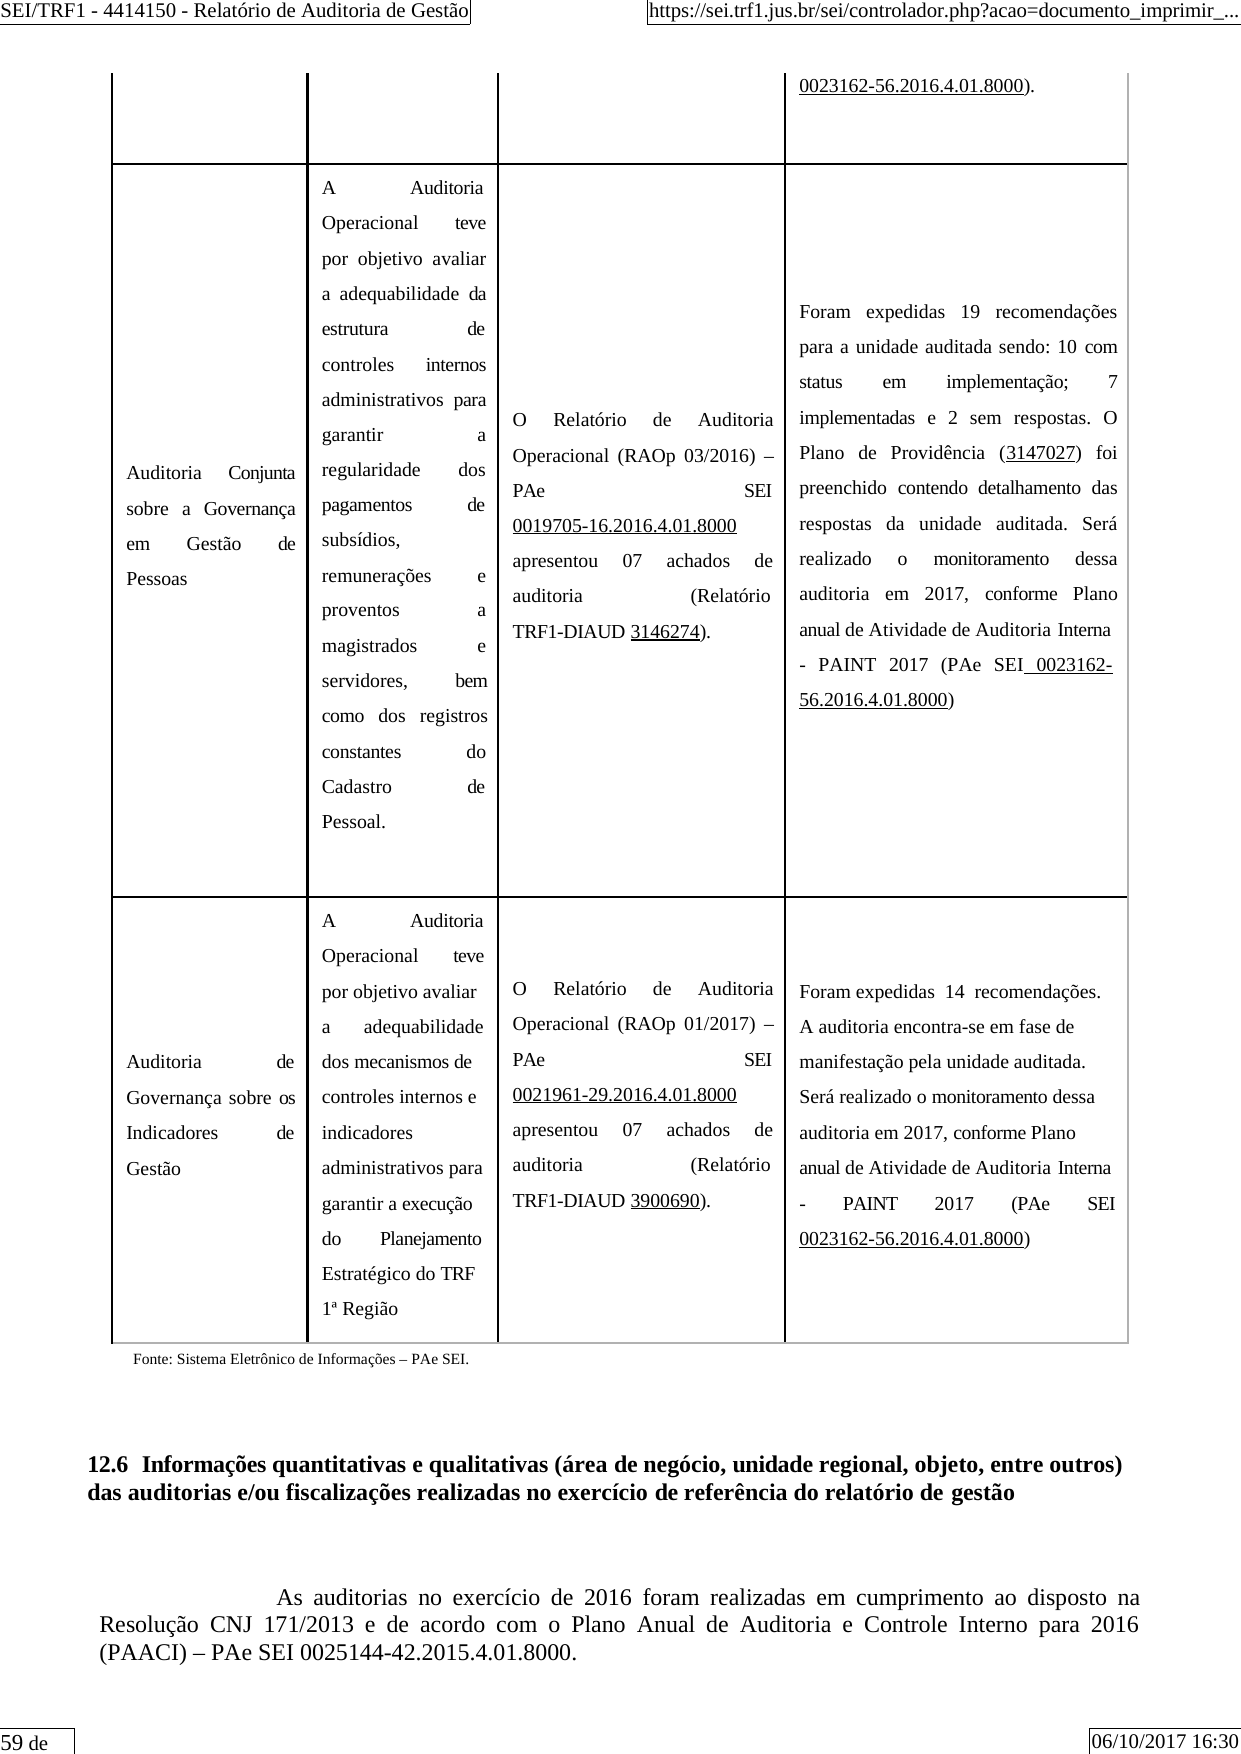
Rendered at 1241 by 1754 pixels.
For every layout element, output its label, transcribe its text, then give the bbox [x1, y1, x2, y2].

table_header [499, 73, 784, 163]
table_cell Foram expedidas 14 recomendações. A auditoria encontra-se em fase de manifestação pela unidade auditada. Será realizado o monitoramento dessa auditoria em 2017, conforme Plano anual de Atividade de Auditoria Interna - PAINT 2017 (PAe SEI 0023162-56.2016.4.01.8000) [786, 898, 1127, 1342]
table_cell Auditoria Conjunta sobre a Governança em Gestão de Pessoas [113, 165, 306, 896]
table_cell O Relatório de Auditoria Operacional (RAOp 01/2017) – PAe SEI 0021961-29.2016.4.01.8000 apresentou 07 achados de auditoria (Relatório TRF1-DIAUD 3900690). [499, 898, 784, 1342]
table_cell A Auditoria Operacional teve por objetivo avaliar a adequabilidade dos mecanismos de controles internos e indicadores administrativos para garantir a execução do Planejamento Estratégico do TRF 1ª Região [309, 898, 497, 1342]
table_header [113, 73, 306, 163]
table_header [309, 73, 497, 163]
table_cell Auditoria de Governança sobre os Indicadores de Gestão [113, 898, 306, 1342]
subtitle Informações quantitativas e qualitativas (área de negócio, unidade regional, objeto, entre outros) das auditorias e/ou fiscalizações realizadas no exercício de referência do relatório de gestão [87, 1450, 1132, 1506]
text As auditorias no exercício de 2016 foram realizadas em cumprimento ao disposto na Resolução CNJ 171/2013 e de acordo com o Plano Anual de Auditoria e Controle Interno para 2016 (PAACI) – PAe SEI 0025144-42.2015.4.01.8000. [99, 1582, 1141, 1666]
text Fonte: Sistema Eletrônico de Informações – PAe SEI. [133, 1350, 1178, 1368]
table_cell O Relatório de Auditoria Operacional (RAOp 03/2016) – PAe SEI 0019705-16.2016.4.01.8000 apresentou 07 achados de auditoria (Relatório TRF1-DIAUD 3146274). [499, 165, 784, 896]
table_header 0023162-56.2016.4.01.8000). [786, 73, 1127, 163]
table_cell A Auditoria Operacional teve por objetivo avaliar a adequabilidade da estrutura de controles internos administrativos para garantir a regularidade dos pagamentos de subsídios, remunerações e proventos a magistrados e servidores, bem como dos registros constantes do Cadastro de Pessoal. [309, 165, 497, 896]
table_cell Foram expedidas 19 recomendações para a unidade auditada sendo: 10 com status em implementação; 7 implementadas e 2 sem respostas. O Plano de Providência (3147027) foi preenchido contendo detalhamento das respostas da unidade auditada. Será realizado o monitoramento dessa auditoria em 2017, conforme Plano anual de Atividade de Auditoria Interna - PAINT 2017 (PAe SEI 0023162-56.2016.4.01.8000) [786, 165, 1127, 896]
